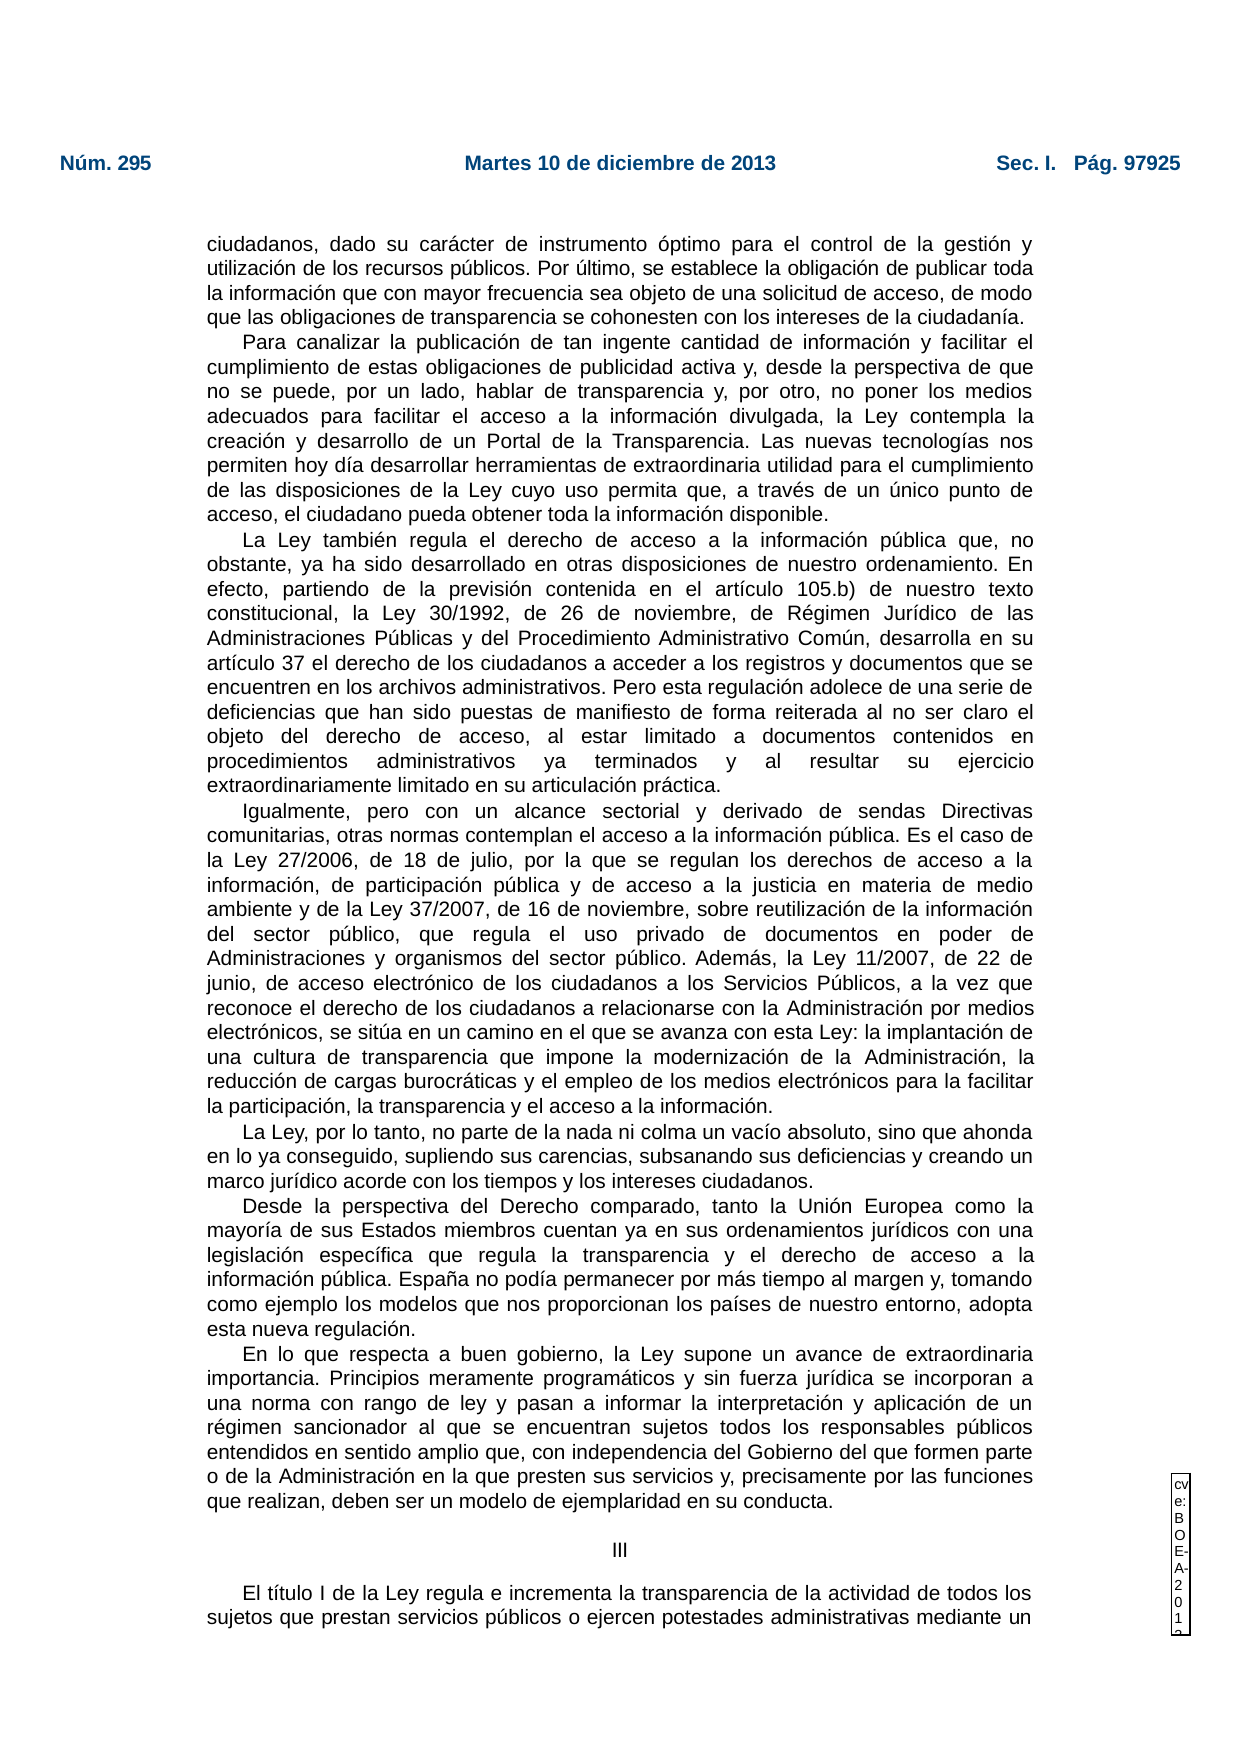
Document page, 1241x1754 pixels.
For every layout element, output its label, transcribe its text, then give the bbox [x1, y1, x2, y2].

text cve: BOE-A-2013-12887 [1174, 1476, 1189, 1634]
text ciudadanos, dado su carácter de instrumento óptimo para el control de la gestión y utilización de los recursos públicos. Por último, se establece la obligación de publicar toda la información que con mayor frecuencia sea objeto de una solicitud de acceso, de modo que las obligaciones de transparencia se cohonesten con los intereses de la ciudadanía. [207, 231, 1033, 329]
text La Ley también regula el derecho de acceso a la información pública que, no obstante, ya ha sido desarrollado en otras disposiciones de nuestro ordenamiento. En efecto, partiendo de la previsión contenida en el artículo 105.b) de nuestro texto constitucional, la Ley 30/1992, de 26 de noviembre, de Régimen Jurídico de las Administraciones Públicas y del Procedimiento Administrativo Común, desarrolla en su artículo 37 el derecho de los ciudadanos a acceder a los registros y documentos que se encuentren en los archivos administrativos. Pero esta regulación adolece de una serie de deficiencias que han sido puestas de manifiesto de forma reiterada al no ser claro el objeto del derecho de acceso, al estar limitado a documentos contenidos en procedimientos administrativos ya terminados y al resultar su ejercicio extraordinariamente limitado en su articulación práctica. [207, 527, 1034, 797]
text La Ley, por lo tanto, no parte de la nada ni colma un vacío absoluto, sino que ahonda en lo ya conseguido, supliendo sus carencias, subsanando sus deficiencias y creando un marco jurídico acorde con los tiempos y los intereses ciudadanos. [207, 1119, 1034, 1193]
text Desde la perspectiva del Derecho comparado, tanto la Unión Europea como la mayoría de sus Estados miembros cuentan ya en sus ordenamientos jurídicos con una legislación específica que regula la transparencia y el derecho de acceso a la información pública. España no podía permanecer por más tiempo al margen y, tomando como ejemplo los modelos que nos proporcionan los países de nuestro entorno, adopta esta nueva regulación. [207, 1193, 1034, 1340]
text Para canalizar la publicación de tan ingente cantidad de información y facilitar el cumplimiento de estas obligaciones de publicidad activa y, desde la perspectiva de que no se puede, por un lado, hablar de transparencia y, por otro, no poner los medios adecuados para facilitar el acceso a la información divulgada, la Ley contempla la creación y desarrollo de un Portal de la Transparencia. Las nuevas tecnologías nos permiten hoy día desarrollar herramientas de extraordinaria utilidad para el cumplimiento de las disposiciones de la Ley cuyo uso permita que, a través de un único punto de acceso, el ciudadano pueda obtener toda la información disponible. [207, 330, 1034, 526]
text Núm. 295 Martes 10 de diciembre de 2013 Sec. I. Pág. 97925 [48, 151, 1192, 175]
text III [48, 1538, 1171, 1562]
text Igualmente, pero con un alcance sectorial y derivado de sendas Directivas comunitarias, otras normas contemplan el acceso a la información pública. Es el caso de la Ley 27/2006, de 18 de julio, por la que se regulan los derechos de acceso a la información, de participación pública y de acceso a la justicia en materia de medio ambiente y de la Ley 37/2007, de 16 de noviembre, sobre reutilización de la información del sector público, que regula el uso privado de documentos en poder de Administraciones y organismos del sector público. Además, la Ley 11/2007, de 22 de junio, de acceso electrónico de los ciudadanos a los Servicios Públicos, a la vez que reconoce el derecho de los ciudadanos a relacionarse con la Administración por medios electrónicos, se sitúa en un camino en el que se avanza con esta Ley: la implantación de una cultura de transparencia que impone la modernización de la Administración, la reducción de cargas burocráticas y el empleo de los medios electrónicos para la facilitar la participación, la transparencia y el acceso a la información. [207, 799, 1034, 1118]
text El título I de la Ley regula e incrementa la transparencia de la actividad de todos los sujetos que prestan servicios públicos o ejercen potestades administrativas mediante un [207, 1581, 1034, 1629]
text En lo que respecta a buen gobierno, la Ley supone un avance de extraordinaria importancia. Principios meramente programáticos y sin fuerza jurídica se incorporan a una norma con rango de ley y pasan a informar la interpretación y aplicación de un régimen sancionador al que se encuentran sujetos todos los responsables públicos entendidos en sentido amplio que, con independencia del Gobierno del que formen parte o de la Administración en la que presten sus servicios y, precisamente por las funciones que realizan, deben ser un modelo de ejemplaridad en su conducta. [207, 1341, 1034, 1513]
